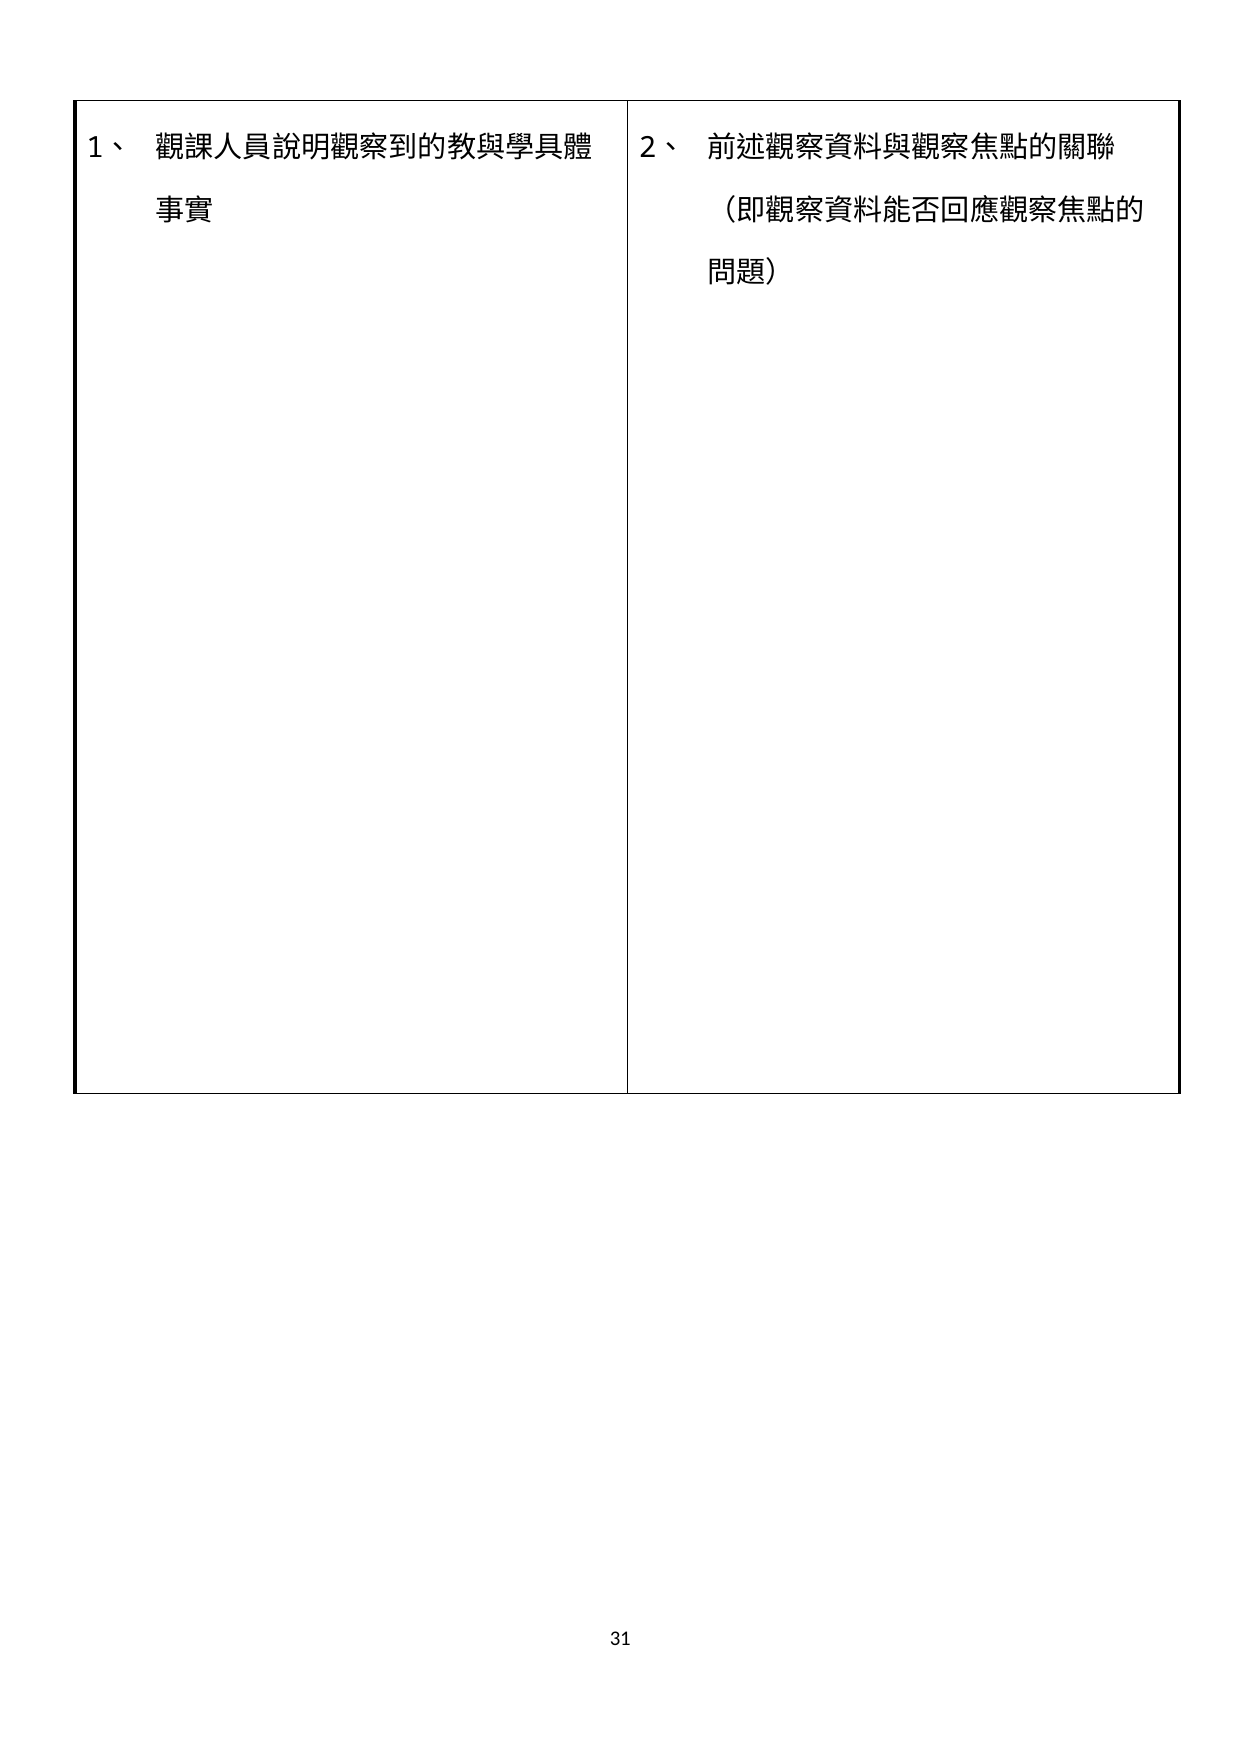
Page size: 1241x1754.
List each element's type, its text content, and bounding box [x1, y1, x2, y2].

table_cell 前述觀察資料與觀察焦點的關聯（即觀察資料能否回應觀察焦點的問題） [628, 101, 1178, 1093]
table_cell 觀課人員說明觀察到的教與學具體事實 [77, 101, 627, 1093]
